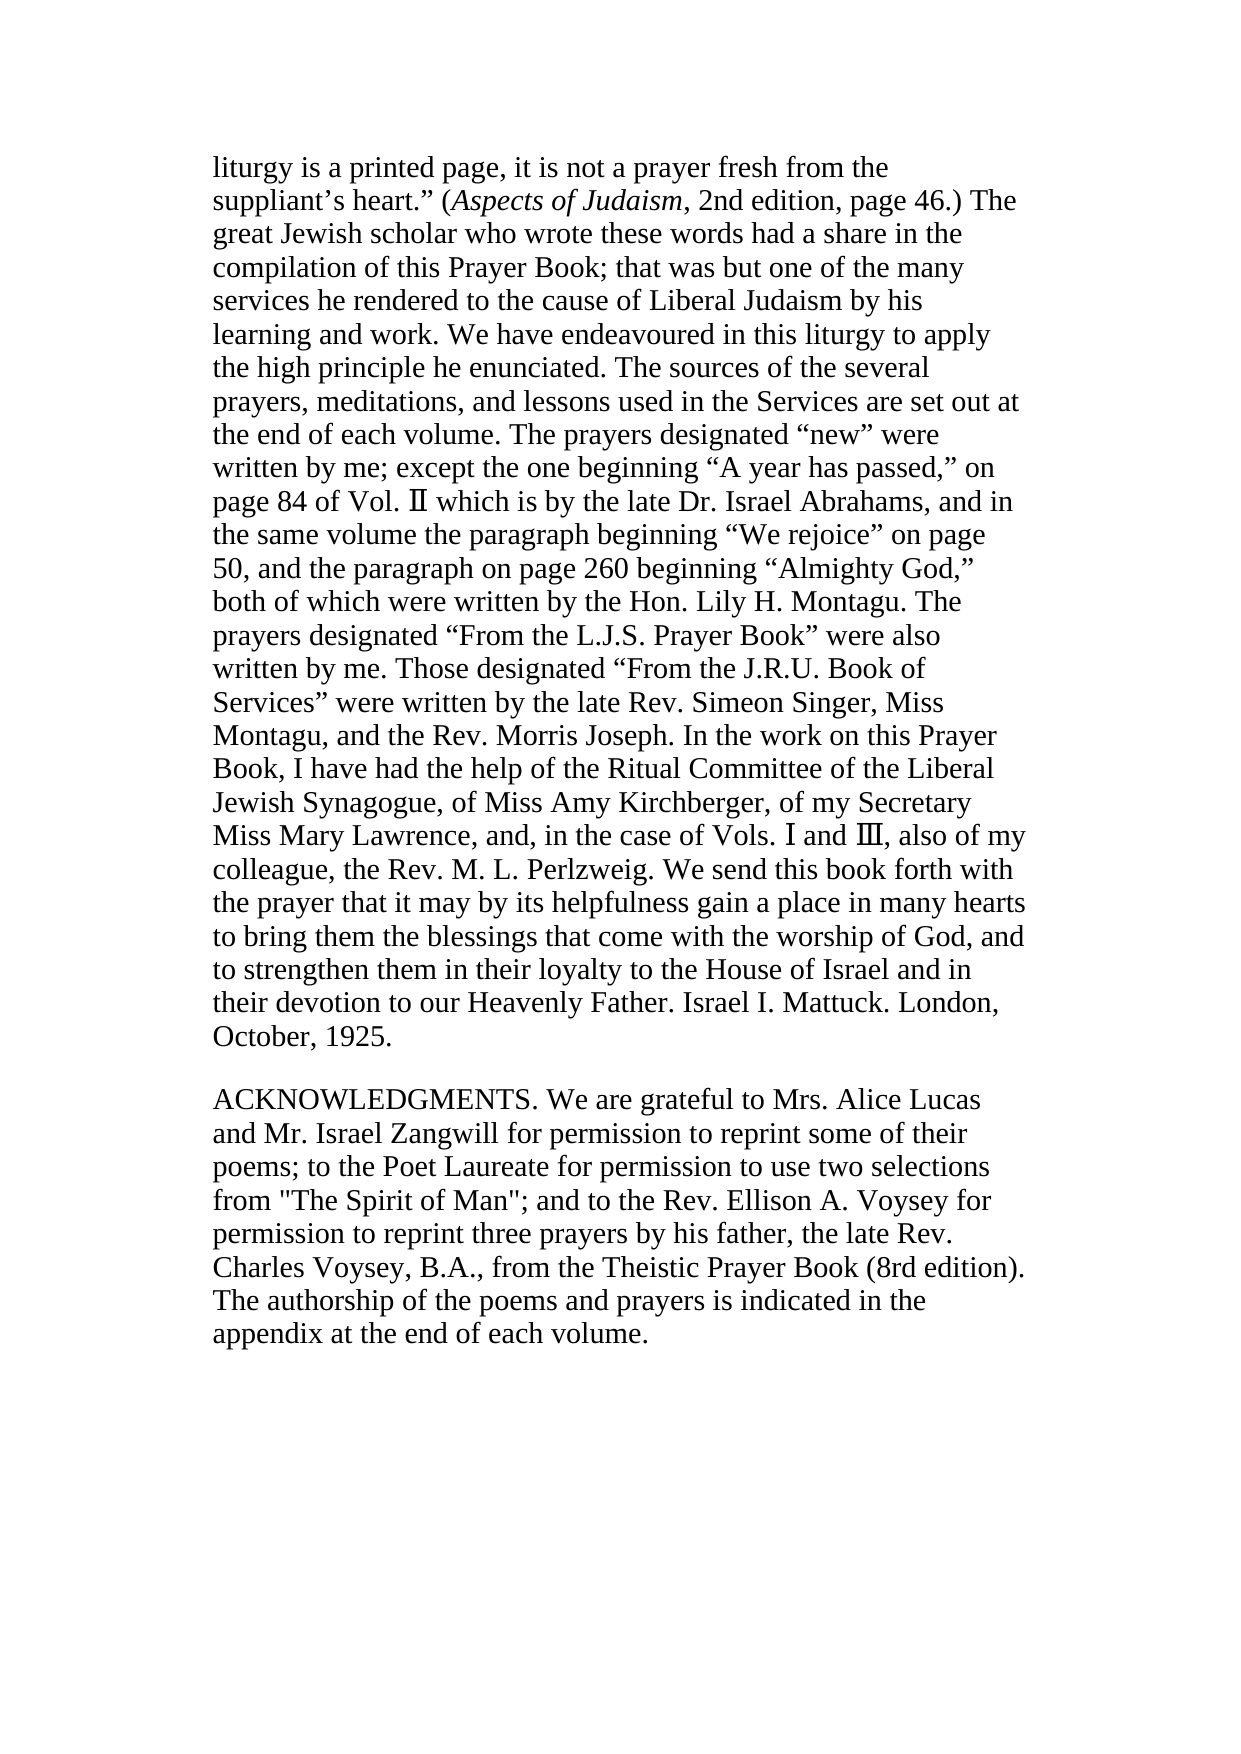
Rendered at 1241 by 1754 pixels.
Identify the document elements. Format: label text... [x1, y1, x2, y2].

text ACKNOWLEDGMENTS. We are grateful to Mrs. Alice Lucas and Mr. Israel Zangwill for permission to reprint some of their poems; to the Poet Laureate for permission to use two selections from "The Spirit of Man"; and to the Rev. Ellison A. Voysey for permission to reprint three prayers by his father, the late Rev. Charles Voysey, B.A., from the Theistic Prayer Book (8rd edition). The authorship of the poems and prayers is indicated in the appendix at the end of each volume. [212, 1083, 1028, 1350]
text liturgy is a printed page, it is not a prayer fresh from the suppliant’s heart.” (Aspects of Judaism, 2nd edition, page 46.) The great Jewish scholar who wrote these words had a share in the compilation of this Prayer Book; that was but one of the many services he rendered to the cause of Liberal Judaism by his learning and work. We have endeavoured in this liturgy to apply the high principle he enunciated. The sources of the several prayers, meditations, and lessons used in the Services are set out at the end of each volume. The prayers designated “new” were written by me; except the one beginning “A year has passed,” on page 84 of Vol. Ⅱ which is by the late Dr. Israel Abrahams, and in the same volume the paragraph beginning “We rejoice” on page 50, and the paragraph on page 260 beginning “Almighty God,” both of which were written by the Hon. Lily H. Montagu. The prayers designated “From the L.J.S. Prayer Book” were also written by me. Those designated “From the J.R.U. Book of Services” were written by the late Rev. Simeon Singer, Miss Montagu, and the Rev. Morris Joseph. In the work on this Prayer Book, I have had the help of the Ritual Committee of the Liberal Jewish Synagogue, of Miss Amy Kirchberger, of my Secretary Miss Mary Lawrence, and, in the case of Vols. Ⅰ and Ⅲ, also of my colleague, the Rev. M. L. Perlzweig. We send this book forth with the prayer that it may by its helpfulness gain a place in many hearts to bring them the blessings that come with the worship of God, and to strengthen them in their loyalty to the House of Israel and in their devotion to our Heavenly Father. Israel I. Mattuck. London, October, 1925. [212, 150, 1028, 1053]
